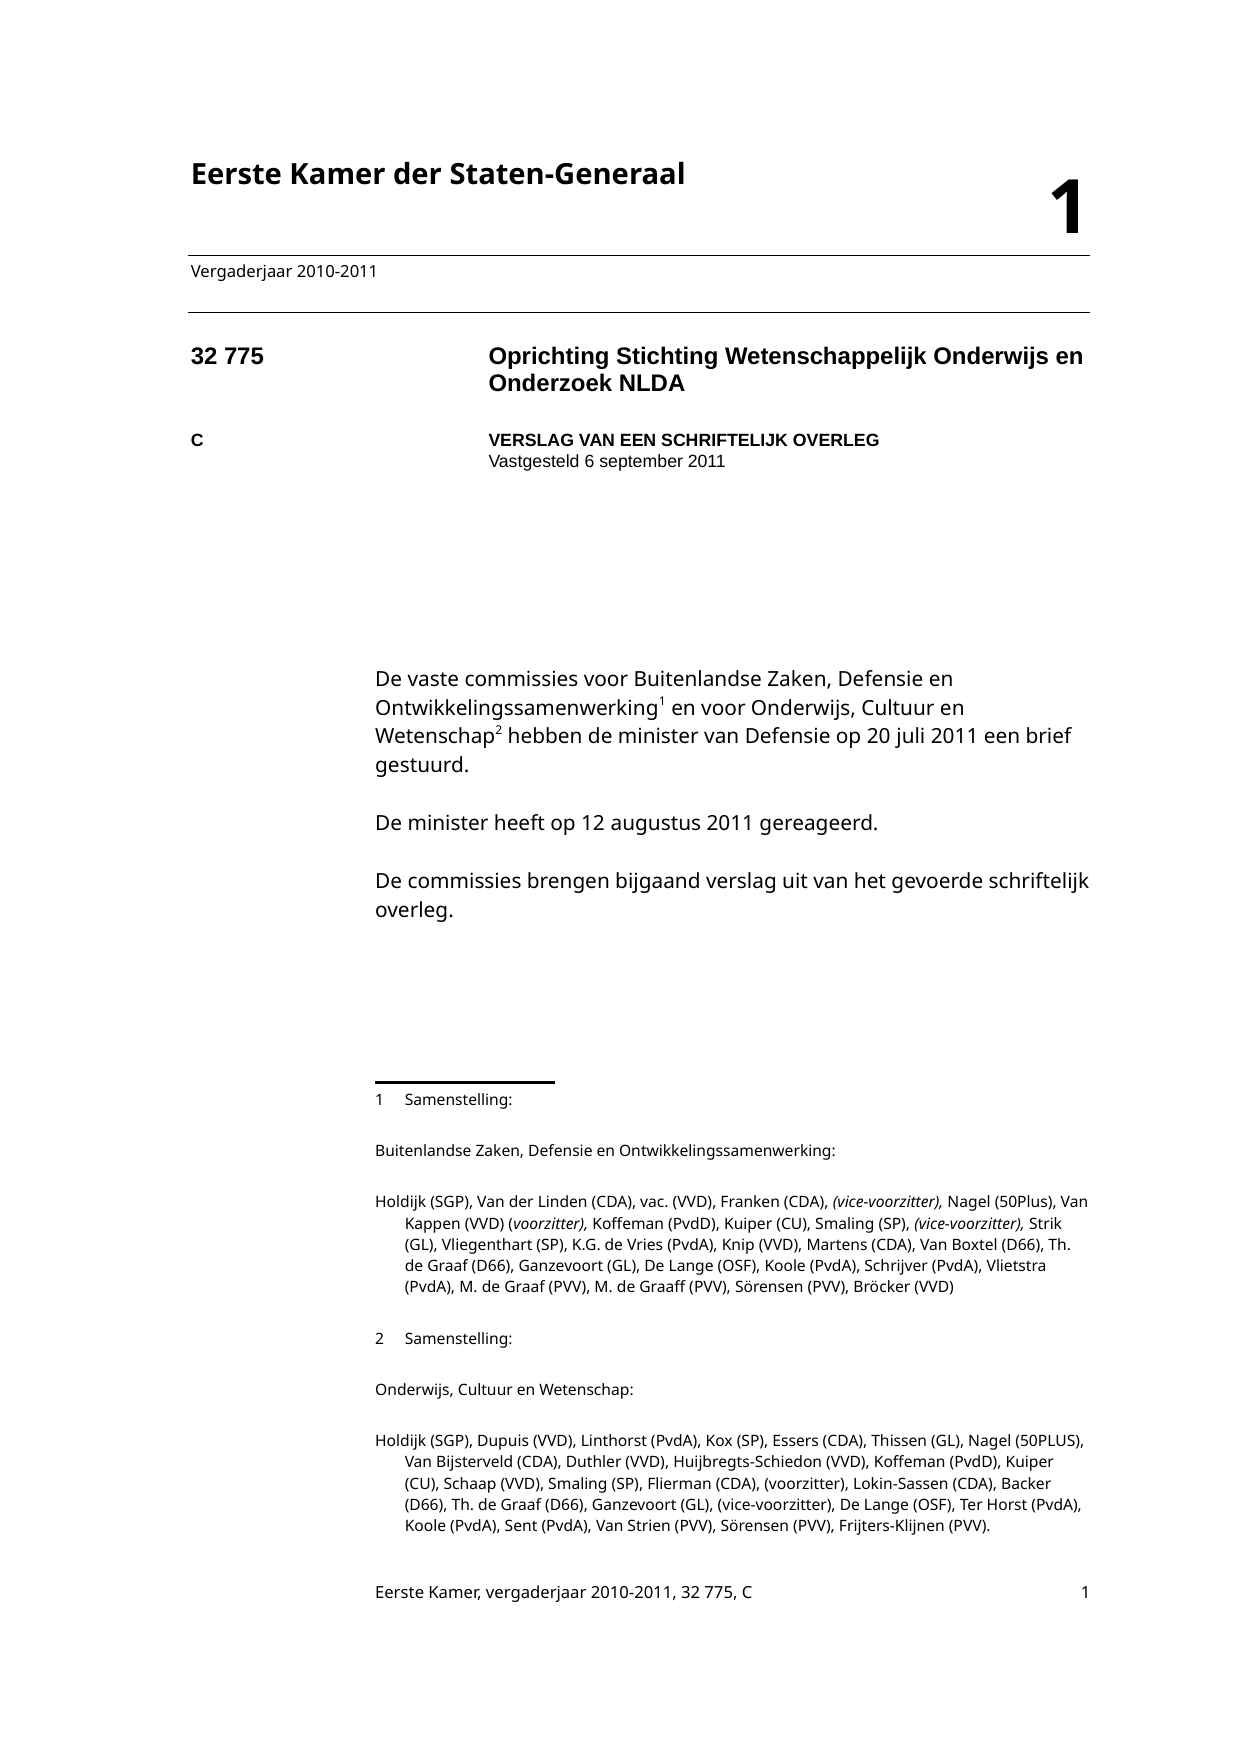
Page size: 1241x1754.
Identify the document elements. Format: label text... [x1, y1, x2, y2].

table_cell C [188, 427, 485, 546]
table_header Eerste Kamer der Staten-Generaal [188, 150, 909, 255]
text Holdijk (SGP), Dupuis (VVD), Linthorst (PvdA), Kox (SP), Essers (CDA), Thissen (GL), Nagel (50PLUS), Van Bijsterveld (CDA), Duthler (VVD), Huijbregts-Schiedon (VVD), Koffeman (PvdD), Kuiper (CU), Schaap (VVD), Smaling (SP), Flierman (CDA), (voorzitter), Lokin-Sassen (CDA), Backer (D66), Th. de Graaf (D66), Ganzevoort (GL), (vice-voorzitter), De Lange (OSF), Ter Horst (PvdA), Koole (PvdA), Sent (PvdA), Van Strien (PVV), Sörensen (PVV), Frijters-Klijnen (PVV). [375, 1337, 1090, 1536]
text De vaste commissies voor Buitenlandse Zaken, Defensie en Ontwikkelingssamenwerking en voor Onderwijs, Cultuur en Wetenschap hebben de minister van Defensie op 20 juli 2011 een brief gestuurd. [375, 664, 1090, 778]
table_header 1 [910, 150, 1090, 255]
text Holdijk (SGP), Van der Linden (CDA), vac. (VVD), Franken (CDA), (vice-voorzitter), Nagel (50Plus), Van Kappen (VVD) (voorzitter), Koffeman (PvdD), Kuiper (CU), Smaling (SP), (vice-voorzitter), Strik (GL), Vliegenthart (SP), K.G. de Vries (PvdA), Knip (VVD), Martens (CDA), Van Boxtel (D66), Th. de Graaf (D66), Ganzevoort (GL), De Lange (OSF), Koole (PvdA), Schrijver (PvdA), Vlietstra (PvdA), M. de Graaf (PVV), M. de Graaff (PVV), Sörensen (PVV), Bröcker (VVD) [375, 991, 1090, 1190]
table_cell VERSLAG VAN EEN SCHRIFTELIJK OVERLEG Vastgesteld 6 september 2011 [485, 427, 1090, 546]
text Samenstelling: [375, 874, 1090, 903]
table_cell [485, 313, 1090, 339]
table_cell Vergaderjaar 2010-2011 [188, 256, 485, 312]
text De minister heeft op 12 augustus 2011 gereageerd. [375, 808, 1090, 837]
table_cell Oprichting Stichting Wetenschappelijk Onderwijs en Onderzoek NLDA [485, 339, 1090, 427]
table_cell [188, 313, 485, 339]
text Samenstelling: [375, 1220, 1090, 1249]
text Onderwijs, Cultuur en Wetenschap: [375, 1279, 1090, 1307]
text Buitenlandse Zaken, Defensie en Ontwikkelingssamenwerking: [375, 933, 1090, 961]
table_cell 32 775 [188, 339, 485, 427]
table_cell [485, 256, 1090, 312]
